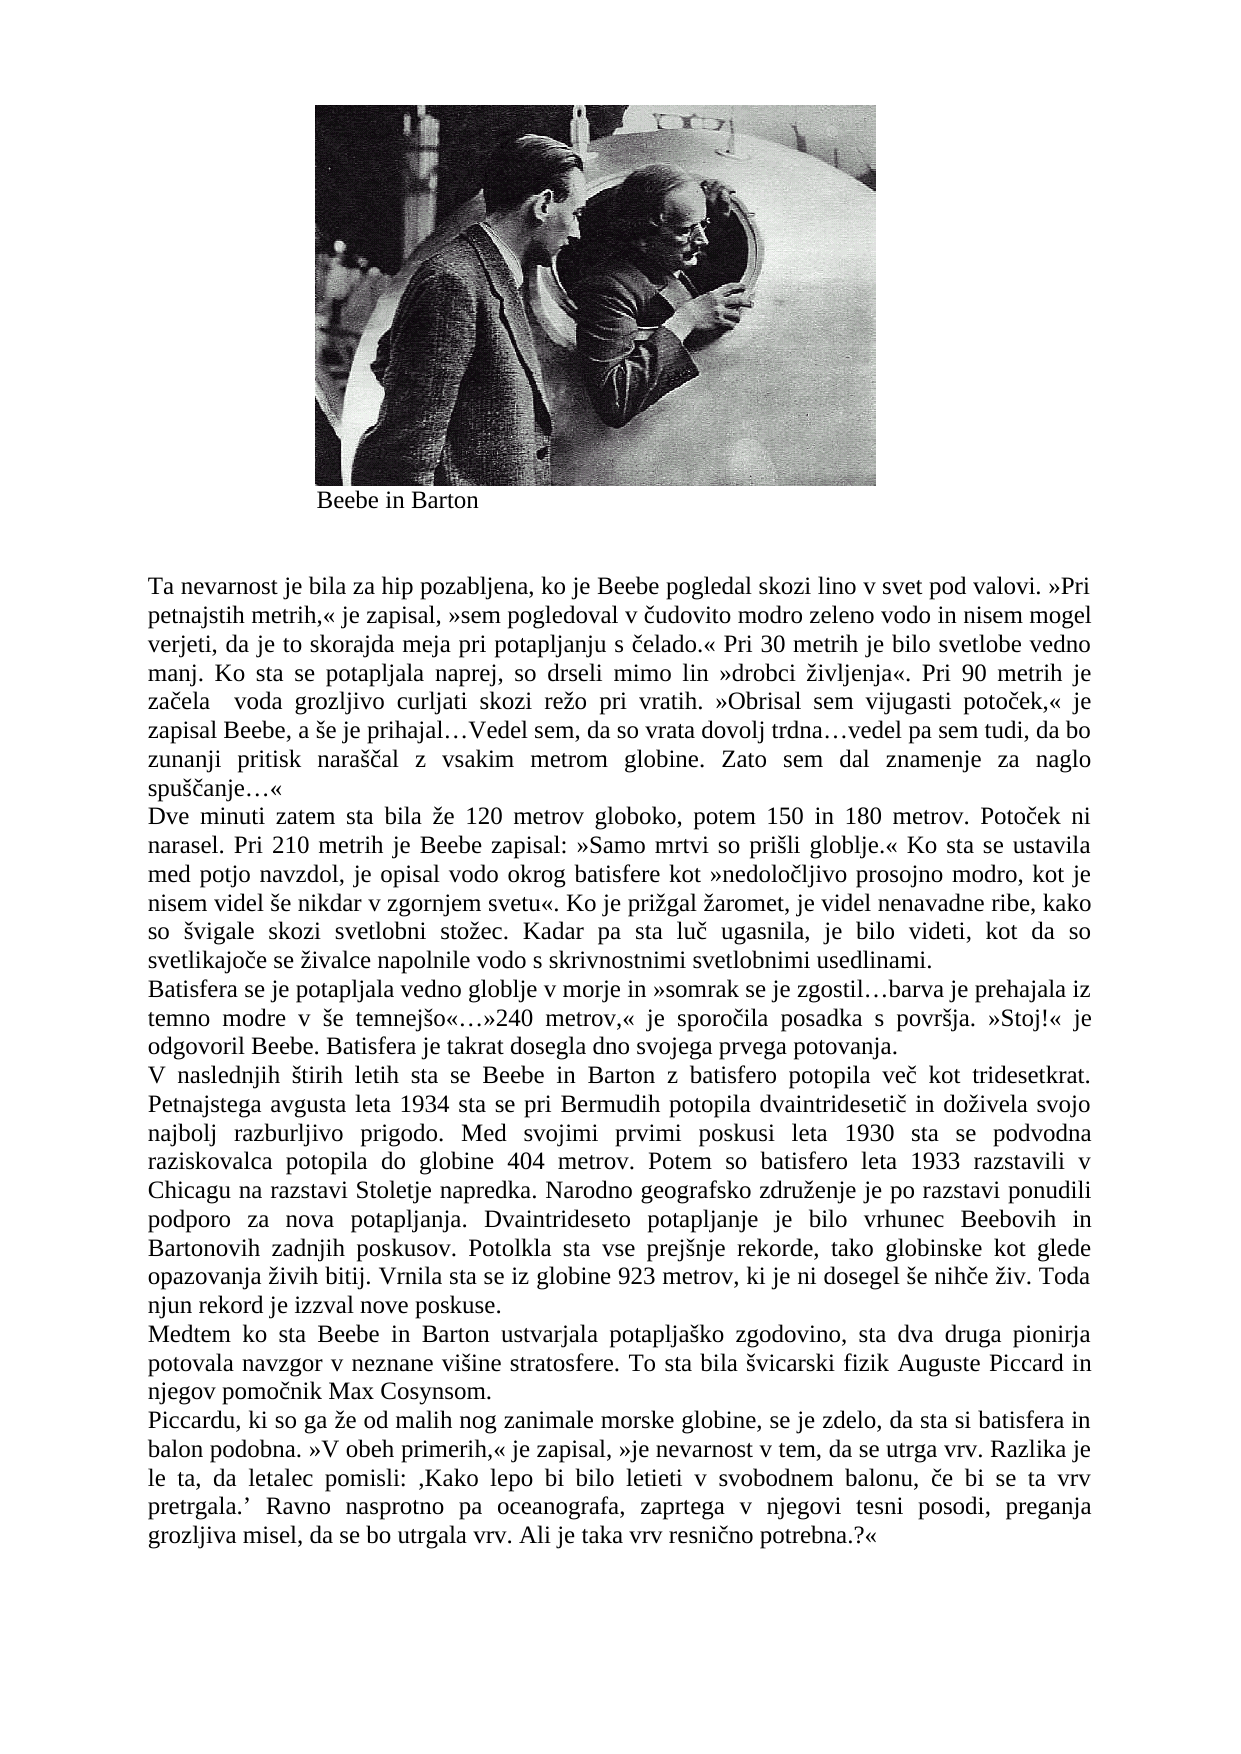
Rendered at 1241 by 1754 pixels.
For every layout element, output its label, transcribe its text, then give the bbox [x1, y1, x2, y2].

text Piccardu, ki so ga že od malih nog zanimale morske globine, se je zdelo, da sta si batisfera in balon podobna. »V obeh primerih,« je zapisal, »je nevarnost v tem, da se utrga vrv. Razlika je le ta, da letalec pomisli: ,Kako lepo bi bilo letieti v svobodnem balonu, če bi se ta vrv pretrgala.’ Ravno nasprotno pa oceanografa, zaprtega v njegovi tesni posodi, preganja grozljiva misel, da se bo utrgala vrv. Ali je taka vrv resnično potrebna.?« [148, 1405, 1092, 1549]
picture [315, 105, 876, 486]
text Batisfera se je potapljala vedno globlje v morje in »somrak se je zgostil…barva je prehajala iz temno modre v še temnejšo«…»240 metrov,« je sporočila posadka s površja. »Stoj!« je odgovoril Beebe. Batisfera je takrat dosegla dno svojega prvega potovanja. [148, 974, 1092, 1060]
text Beebe in Barton [148, 148, 1092, 514]
text V naslednjih štirih letih sta se Beebe in Barton z batisfero potopila več kot tridesetkrat. Petnajstega avgusta leta 1934 sta se pri Bermudih potopila dvaintridesetič in doživela svojo najbolj razburljivo prigodo. Med svojimi prvimi poskusi leta 1930 sta se podvodna raziskovalca potopila do globine 404 metrov. Potem so batisfero leta 1933 razstavili v Chicagu na razstavi Stoletje napredka. Narodno geografsko združenje je po razstavi ponudili podporo za nova potapljanja. Dvaintrideseto potapljanje je bilo vrhunec Beebovih in Bartonovih zadnjih poskusov. Potolkla sta vse prejšnje rekorde, tako globinske kot glede opazovanja živih bitij. Vrnila sta se iz globine 923 metrov, ki je ni dosegel še nihče živ. Toda njun rekord je izzval nove poskuse. [148, 1060, 1092, 1319]
text Ta nevarnost je bila za hip pozabljena, ko je Beebe pogledal skozi lino v svet pod valovi. »Pri petnajstih metrih,« je zapisal, »sem pogledoval v čudovito modro zeleno vodo in nisem mogel verjeti, da je to skorajda meja pri potapljanju s čelado.« Pri 30 metrih je bilo svetlobe vedno manj. Ko sta se potapljala naprej, so drseli mimo lin »drobci življenja«. Pri 90 metrih je začela voda grozljivo curljati skozi režo pri vratih. »Obrisal sem vijugasti potoček,« je zapisal Beebe, a še je prihajal…Vedel sem, da so vrata dovolj trdna…vedel pa sem tudi, da bo zunanji pritisk naraščal z vsakim metrom globine. Zato sem dal znamenje za naglo spuščanje…« [148, 571, 1092, 801]
text Dve minuti zatem sta bila že 120 metrov globoko, potem 150 in 180 metrov. Potoček ni narasel. Pri 210 metrih je Beebe zapisal: »Samo mrtvi so prišli globlje.« Ko sta se ustavila med potjo navzdol, je opisal vodo okrog batisfere kot »nedoločljivo prosojno modro, kot je nisem videl še nikdar v zgornjem svetu«. Ko je prižgal žaromet, je videl nenavadne ribe, kako so švigale skozi svetlobni stožec. Kadar pa sta luč ugasnila, je bilo videti, kot da so svetlikajoče se živalce napolnile vodo s skrivnostnimi svetlobnimi usedlinami. [148, 801, 1092, 974]
text Medtem ko sta Beebe in Barton ustvarjala potapljaško zgodovino, sta dva druga pionirja potovala navzgor v neznane višine stratosfere. To sta bila švicarski fizik Auguste Piccard in njegov pomočnik Max Cosynsom. [148, 1319, 1092, 1405]
